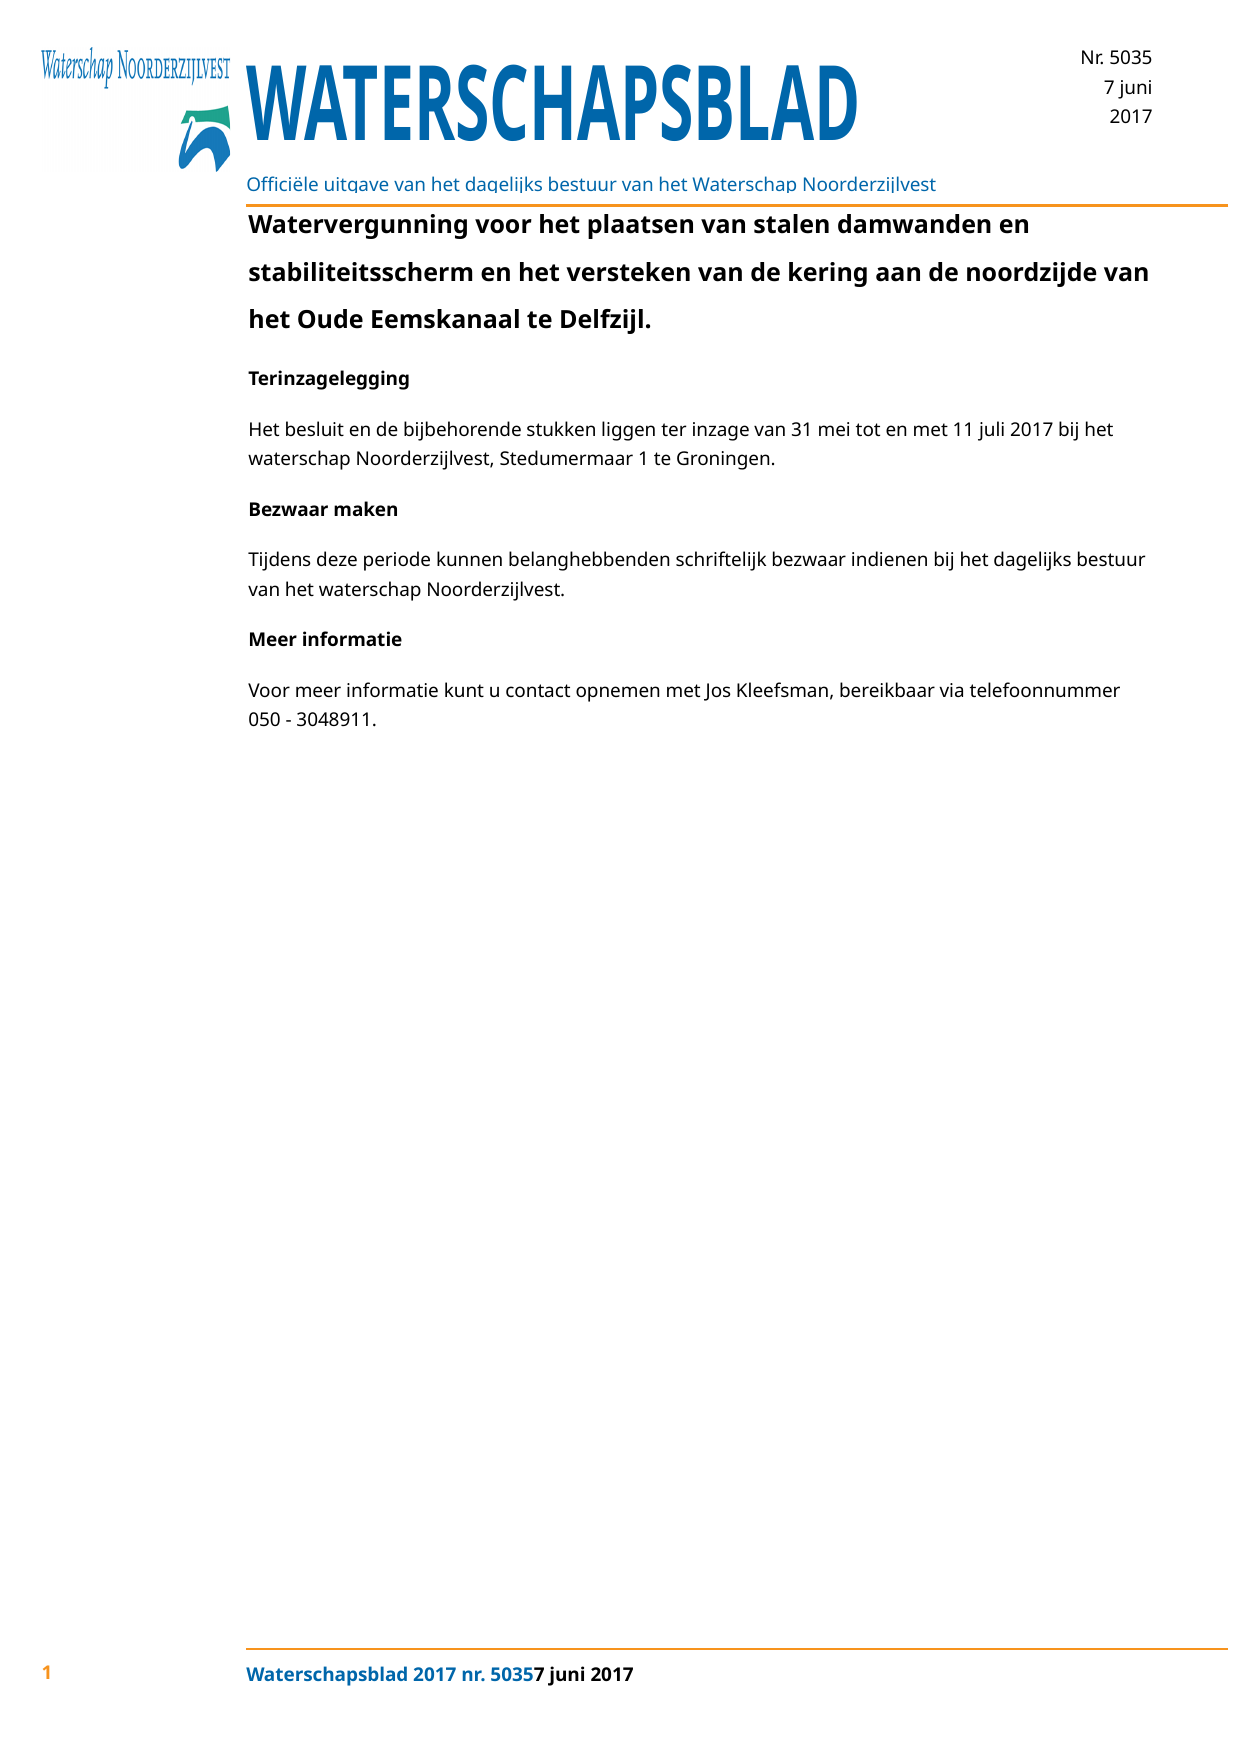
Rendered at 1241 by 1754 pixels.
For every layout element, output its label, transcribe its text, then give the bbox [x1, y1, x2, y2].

picture [41, 47, 231, 172]
text Tijdens deze periode kunnen belanghebbenden schriftelijk bezwaar indienen bij het dagelijks bestuur van het waterschap Noorderzijlvest. [248, 546, 1152, 602]
text Meer informatie [248, 626, 1152, 652]
text Terinzagelegging [248, 366, 1152, 391]
text Het besluit en de bijbehorende stukken liggen ter inzage van 31 mei tot en met 11 juli 2017 bij het waterschap Noorderzijlvest, Stedumermaar 1 te Groningen. [248, 416, 1152, 471]
text Bezwaar maken [248, 496, 1152, 522]
text Watervergunning voor het plaatsen van stalen damwanden en stabiliteitsscherm en het versteken van de kering aan de noordzijde van het Oude Eemskanaal te Delfzijl. [248, 207, 1152, 336]
text Voor meer informatie kunt u contact opnemen met Jos Kleefsman, bereikbaar via telefoonnummer 050 - 3048911. [248, 677, 1152, 732]
